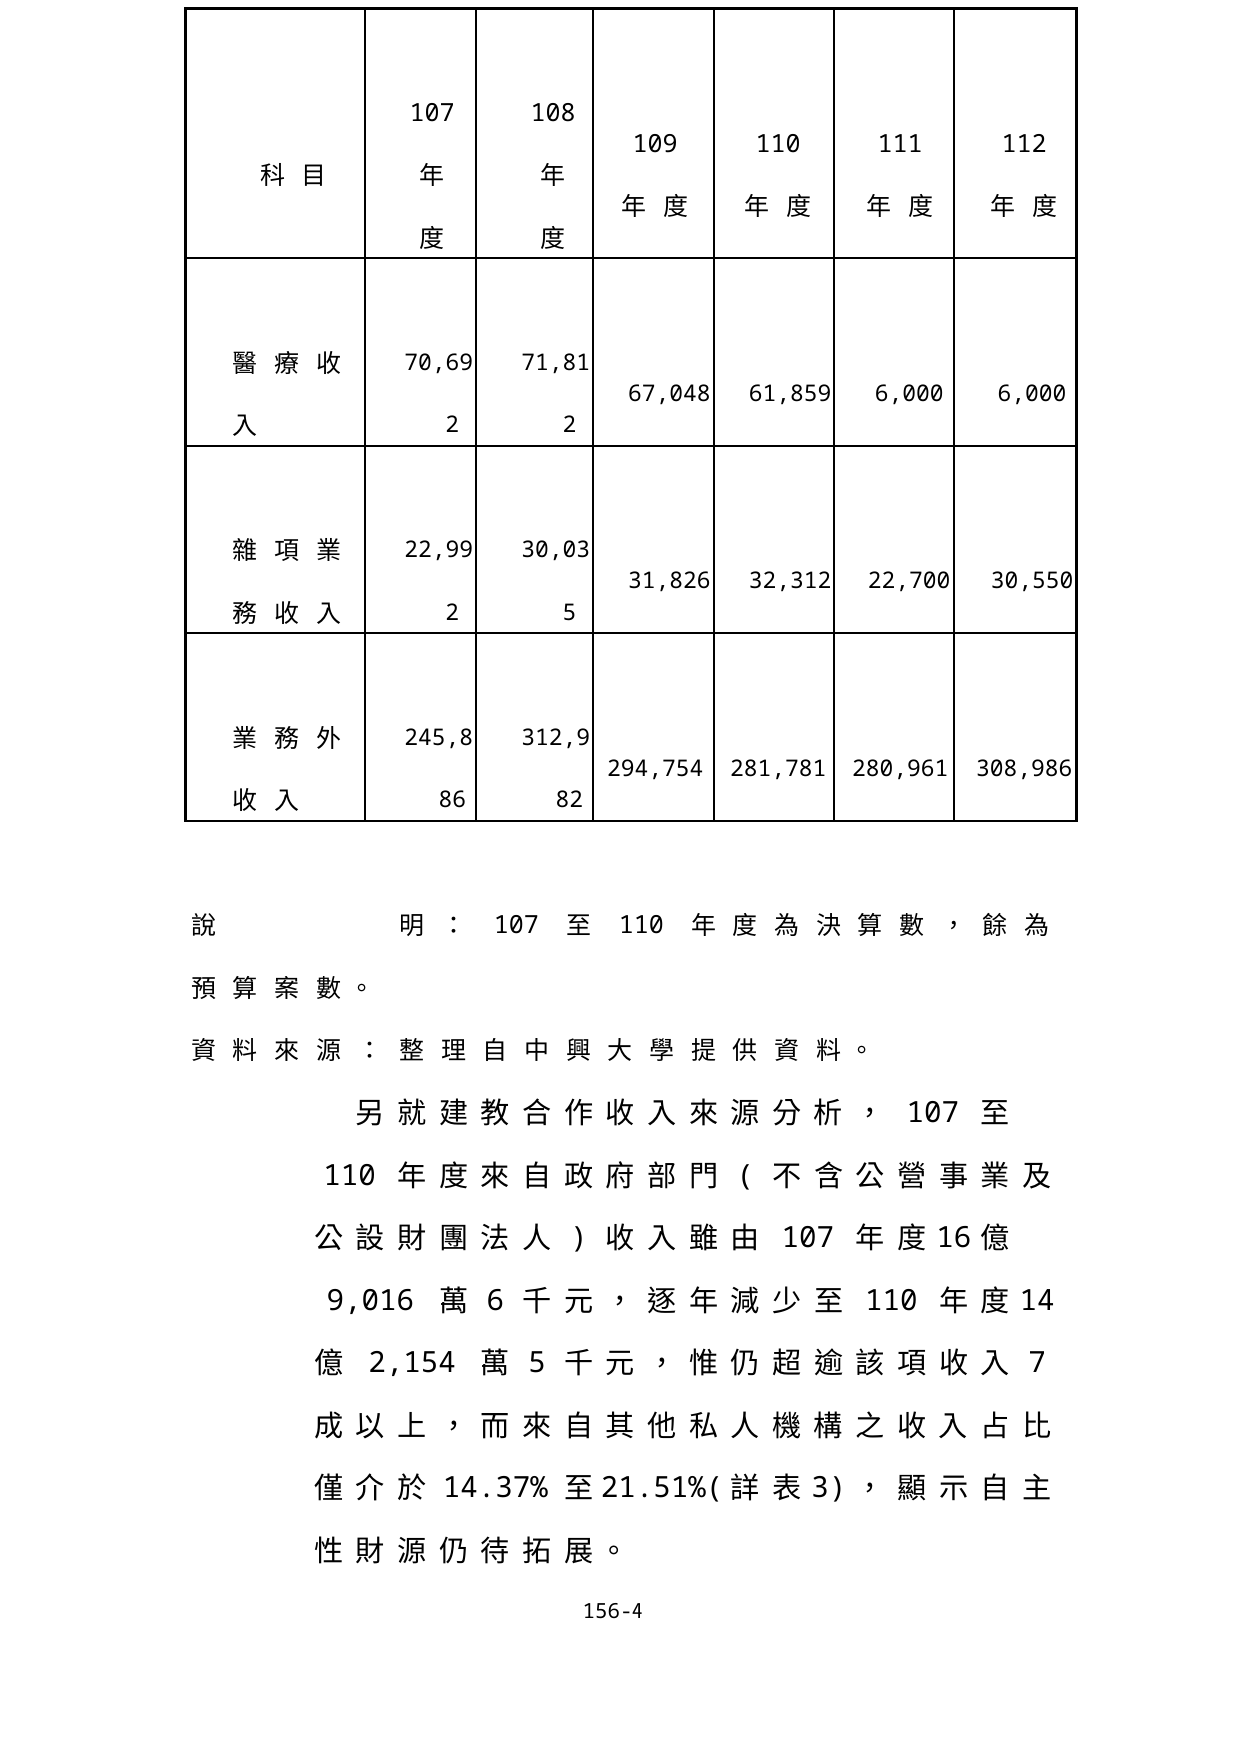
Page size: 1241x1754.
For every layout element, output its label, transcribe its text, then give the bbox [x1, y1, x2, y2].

text 資料來源：整理自中興大學提供資料。 [183, 1007, 1058, 1069]
table_header 科目 [187, 10, 364, 257]
table_cell 31,826 [594, 447, 713, 632]
table_cell 308,986 [955, 634, 1075, 819]
table_cell 6,000 [955, 259, 1075, 444]
table_cell 30,550 [955, 447, 1075, 632]
table_cell 業務外收入 [187, 634, 364, 819]
table_cell 22,992 [366, 447, 475, 632]
table_header 111年度 [835, 10, 953, 257]
table_cell 71,812 [477, 259, 592, 444]
table_header 110年度 [715, 10, 833, 257]
table_cell 281,781 [715, 634, 833, 819]
table_cell 312,982 [477, 634, 592, 819]
table_cell 67,048 [594, 259, 713, 444]
table_cell 61,859 [715, 259, 833, 444]
table_cell 醫療收入 [187, 259, 364, 444]
table_header 109年度 [594, 10, 713, 257]
table_cell 280,961 [835, 634, 953, 819]
table_header 107年度 [366, 10, 475, 257]
table_cell 6,000 [835, 259, 953, 444]
table_cell 32,312 [715, 447, 833, 632]
table_cell 245,886 [366, 634, 475, 819]
table_cell 22,700 [835, 447, 953, 632]
table_cell 294,754 [594, 634, 713, 819]
table_cell 30,035 [477, 447, 592, 632]
table_cell 雜項業務收入 [187, 447, 364, 632]
text 說 明：107至110年度為決算數，餘為預算案數。 [183, 882, 1058, 1007]
table_cell 70,692 [366, 259, 475, 444]
table_header 108年度 [477, 10, 592, 257]
table_header 112年度 [955, 10, 1075, 257]
text 另就建教合作收入來源分析，107至110年度來自政府部門(不含公營事業及公設財團法人)收入雖由107年度16億9,016萬6千元，逐年減少至110年度14億2,154萬5千元，惟仍超逾該項收入7成以上，而來自其他私人機構之收入占比僅介於14.37%至21.51%(詳表3)，顯示自主性財源仍待拓展。 [271, 1069, 1058, 1569]
